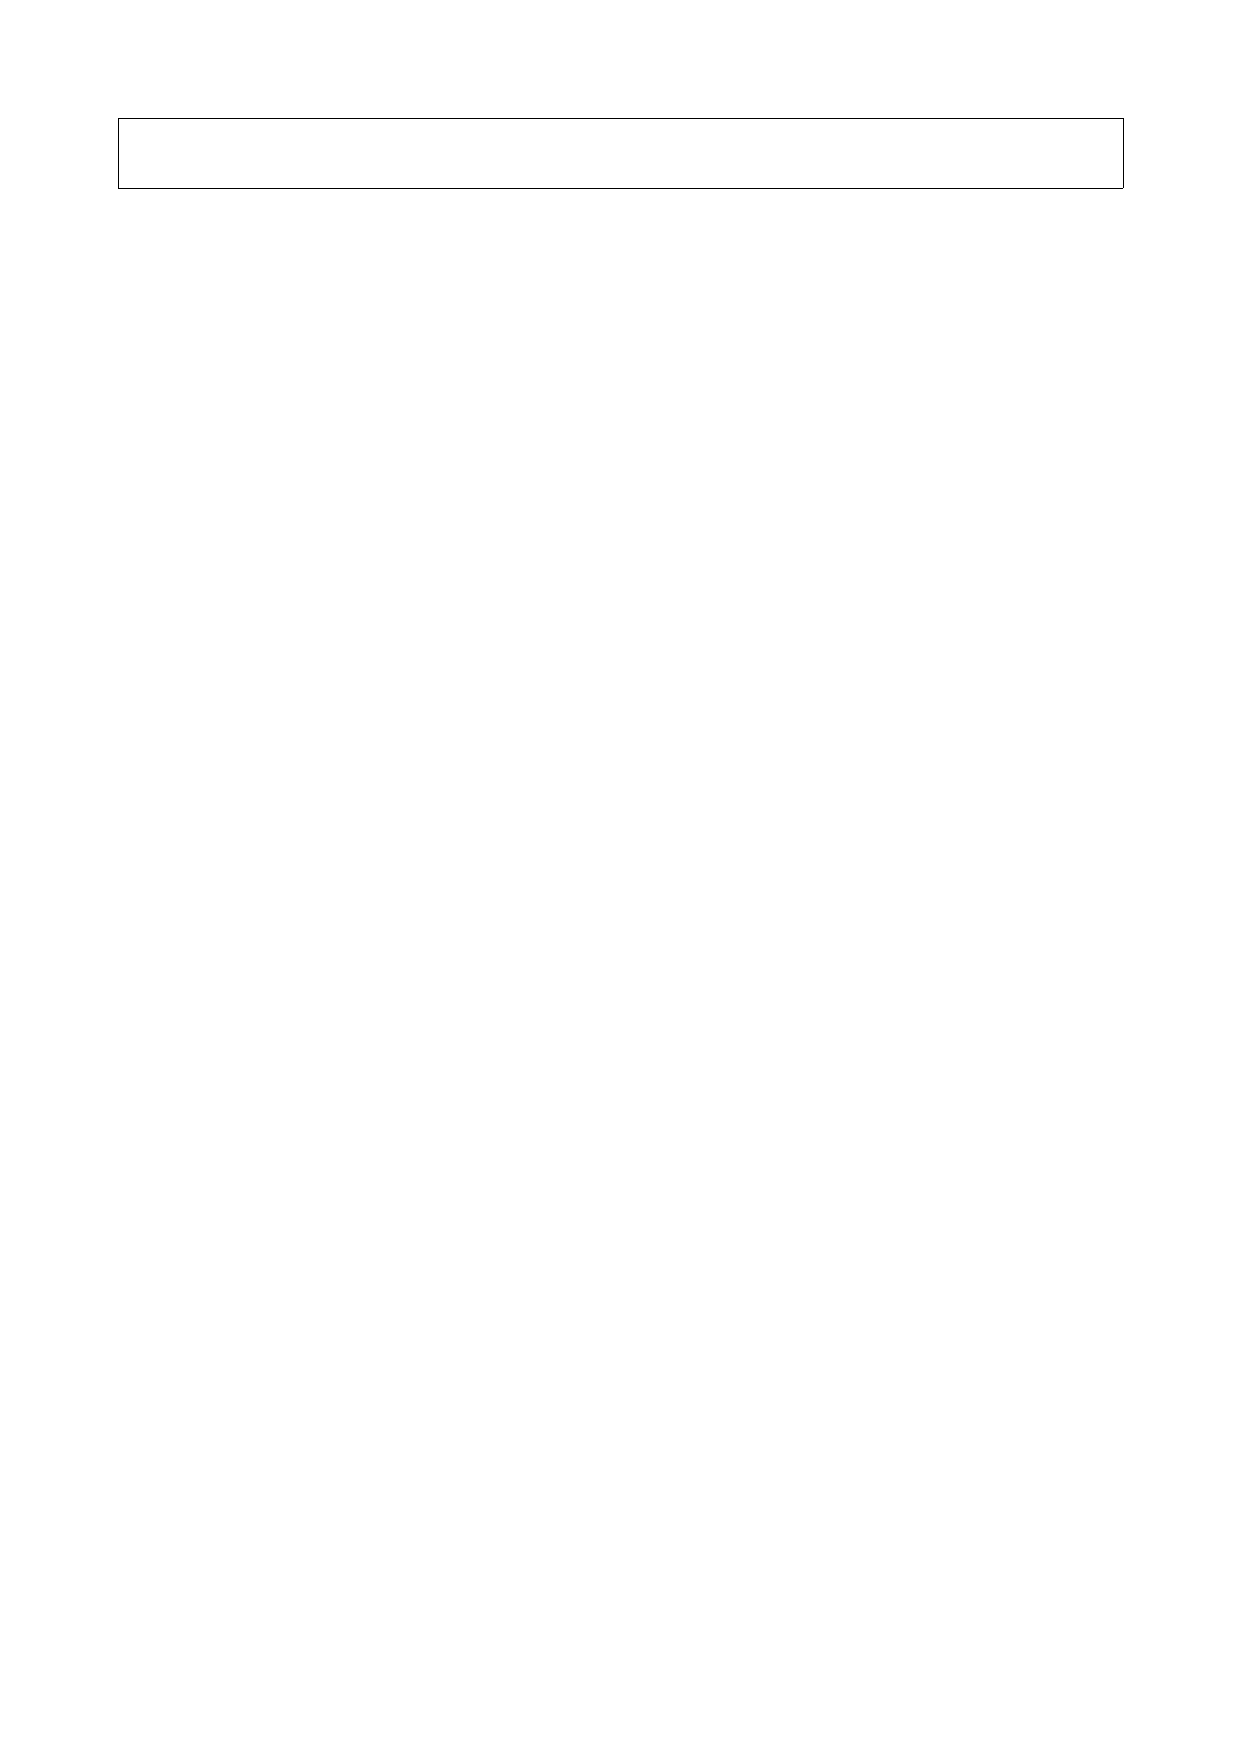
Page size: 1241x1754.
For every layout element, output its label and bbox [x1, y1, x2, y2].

table_cell [119, 119, 1123, 188]
